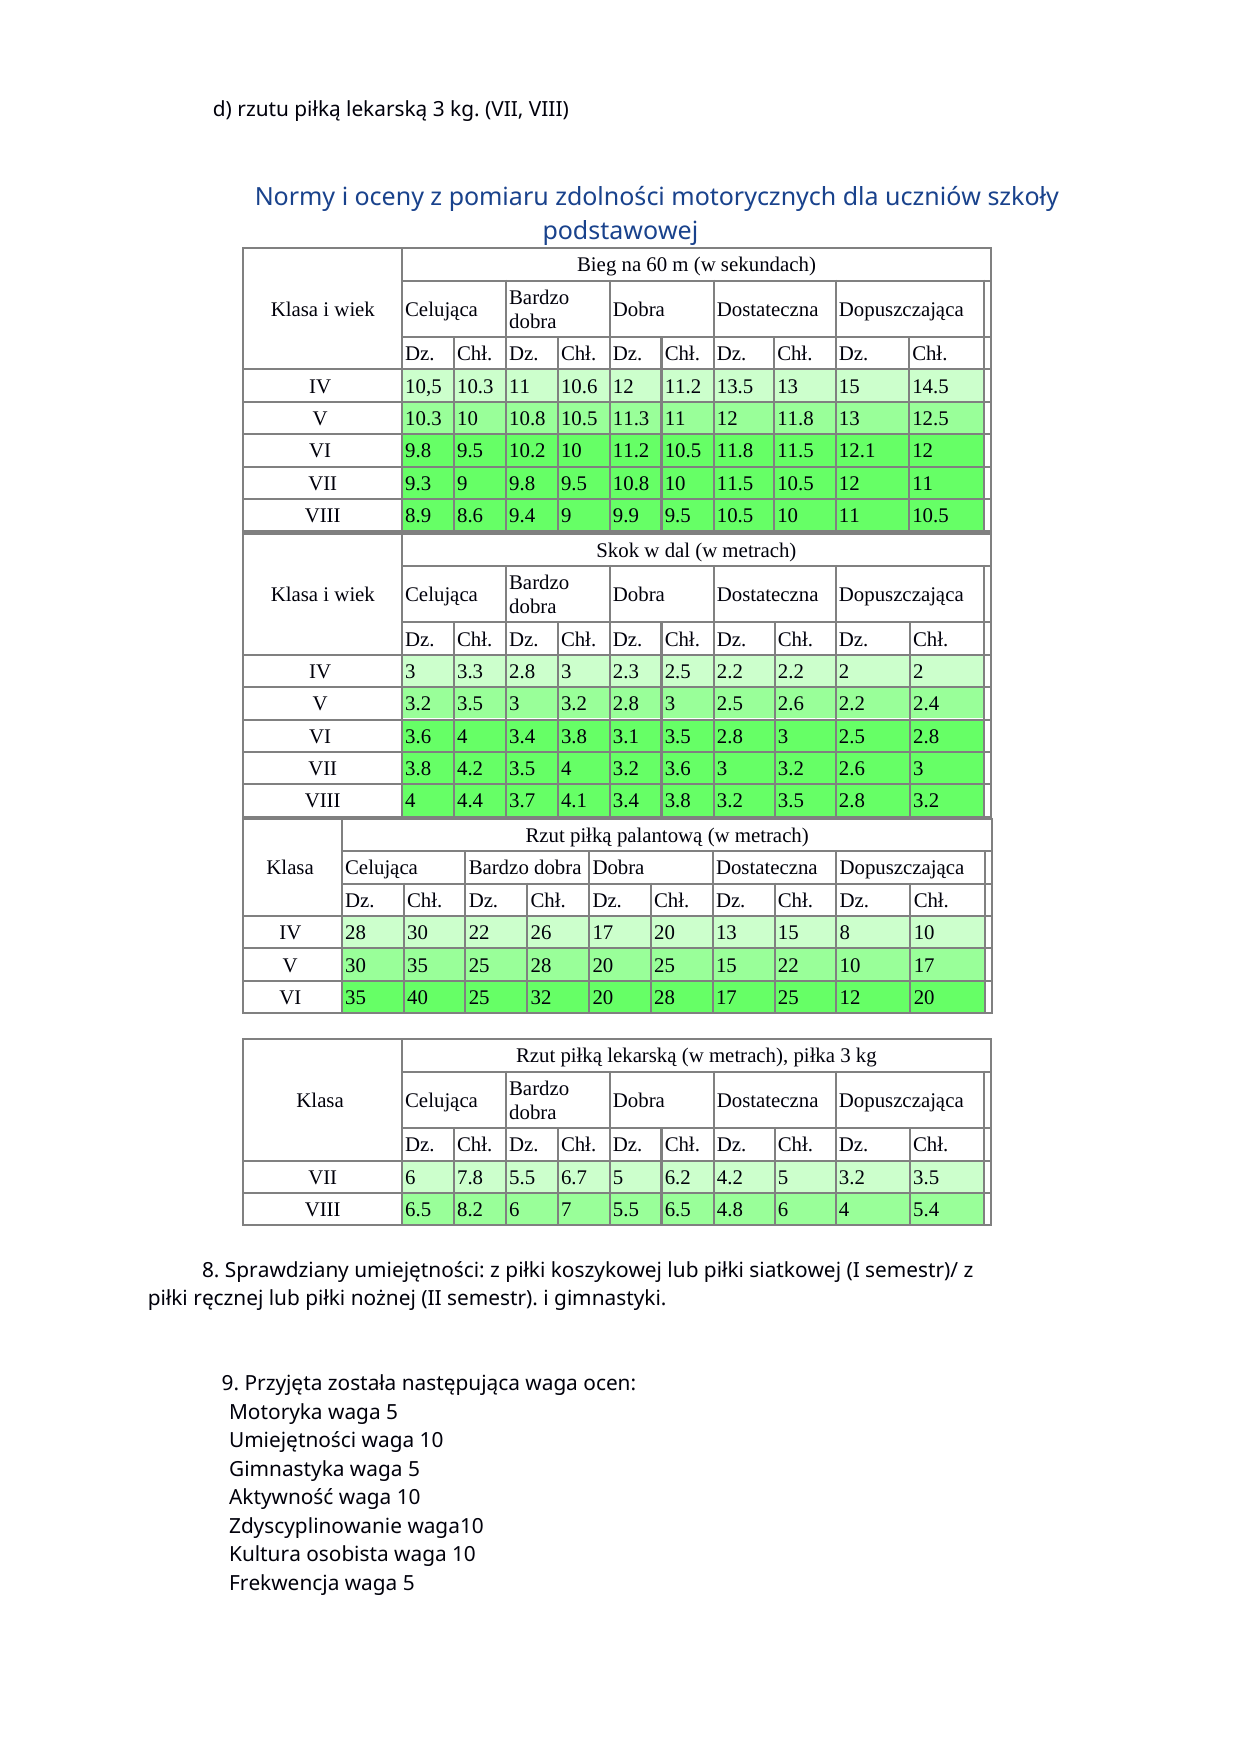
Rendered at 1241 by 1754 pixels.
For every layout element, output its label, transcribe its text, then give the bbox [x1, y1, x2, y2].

table_cell [985, 1162, 990, 1192]
table_cell 2,8 [715, 721, 774, 751]
table_header Rzut piłką palantową (w metrach) [343, 820, 991, 850]
table_cell 15 [776, 917, 835, 947]
table_cell 3 [911, 753, 983, 783]
table_cell Dobra [590, 852, 712, 882]
table_cell 35 [343, 982, 403, 1012]
table_cell VI [244, 982, 341, 1012]
table_cell 2,3 [611, 656, 660, 686]
table_cell 12 [715, 403, 773, 433]
table_cell Dostateczna [715, 1073, 835, 1127]
table_cell 3,1 [611, 721, 660, 751]
table_cell 5 [776, 1162, 835, 1192]
table_cell 2,2 [715, 656, 774, 686]
table_cell [986, 917, 991, 947]
table_cell 11,2 [663, 370, 713, 401]
table_cell 12 [910, 435, 983, 466]
table_cell 14,5 [910, 370, 983, 401]
table_cell 2,6 [776, 688, 835, 718]
table_cell [985, 688, 990, 718]
table_cell 10,5 [559, 403, 609, 433]
table_cell Chł. [455, 338, 505, 368]
table_header Bieg na 60 m (w sekundach) [403, 249, 990, 279]
table_cell Chł. [911, 623, 983, 654]
table_cell [986, 982, 991, 1012]
table_cell 8,2 [455, 1194, 505, 1224]
table_cell 22 [776, 949, 835, 980]
table_cell 11 [663, 403, 713, 433]
table_cell Dz. [507, 338, 557, 368]
table_cell Dz. [715, 623, 774, 654]
table_cell Chł. [663, 623, 713, 654]
table_cell VI [244, 721, 401, 751]
table_cell Dz. [611, 338, 660, 368]
table_cell Chł. [911, 1129, 983, 1159]
table_cell 2,5 [837, 721, 909, 751]
table_cell IV [244, 917, 341, 947]
table_cell Dopuszczająca [837, 852, 984, 882]
table_cell 15 [837, 370, 908, 401]
table_cell 2,2 [837, 688, 909, 718]
table_cell 10 [559, 435, 609, 466]
table_cell 3,4 [507, 721, 557, 751]
table_cell 35 [405, 949, 464, 980]
table_cell 3 [663, 688, 713, 718]
table_cell 9,3 [403, 468, 453, 498]
table_cell Dz. [715, 338, 773, 368]
table_cell Dobra [611, 567, 713, 621]
table_cell Dobra [611, 1073, 713, 1127]
table_cell 3,6 [663, 753, 713, 783]
table_cell 25 [466, 949, 526, 980]
table_cell 20 [652, 917, 712, 947]
table_cell V [244, 949, 341, 980]
table_cell 10,5 [715, 500, 773, 530]
table_cell IV [244, 370, 401, 401]
table_cell 6 [776, 1194, 835, 1224]
table_cell VI [244, 435, 401, 466]
table_cell VII [244, 468, 401, 498]
table_cell 8,9 [403, 500, 453, 530]
table_cell 20 [911, 982, 984, 1012]
table_cell 9,5 [455, 435, 505, 466]
table_cell 17 [911, 949, 984, 980]
table_cell [986, 885, 991, 915]
list d) rzutu piłką lekarską 3 kg. (VII, VIII) [148, 94, 1093, 122]
table_cell 3,8 [559, 721, 609, 751]
table_cell 3,5 [507, 753, 557, 783]
table_cell 4 [837, 1194, 909, 1224]
table_cell Dz. [837, 885, 909, 915]
table_cell 10 [663, 468, 713, 498]
table_cell 3,2 [611, 753, 660, 783]
table_cell 10,8 [611, 468, 660, 498]
table_cell 4 [559, 753, 609, 783]
table_cell [985, 435, 990, 466]
table_cell 25 [652, 949, 712, 980]
table_cell 28 [652, 982, 712, 1012]
table_cell Chł. [776, 1129, 835, 1159]
table_cell 30 [343, 949, 403, 980]
table_cell 12,1 [837, 435, 908, 466]
table_cell 3 [715, 753, 774, 783]
table_cell 2,5 [663, 656, 713, 686]
table_cell Bardzo dobra [507, 1073, 609, 1127]
table_cell 3,3 [455, 656, 505, 686]
table_cell 9,8 [403, 435, 453, 466]
table_cell 10,8 [507, 403, 557, 433]
table_cell 3,5 [663, 721, 713, 751]
table_cell Chł. [910, 338, 983, 368]
table_cell 9,9 [611, 500, 660, 530]
table_cell 4,4 [455, 785, 505, 816]
table_cell Chł. [911, 885, 984, 915]
table_cell Dz. [403, 623, 453, 654]
table_cell [985, 500, 990, 530]
table_cell [985, 1194, 990, 1224]
table_cell Dz. [837, 338, 908, 368]
table_cell 4 [403, 785, 453, 816]
table_cell Celująca [403, 567, 505, 621]
table_cell [985, 753, 990, 783]
table_cell 20 [590, 982, 650, 1012]
table_cell 10,2 [507, 435, 557, 466]
table_cell 9 [559, 500, 609, 530]
table_cell VIII [244, 500, 401, 530]
table_cell 40 [405, 982, 464, 1012]
table_cell [986, 949, 991, 980]
table_cell 3,2 [911, 785, 983, 816]
table_header Klasa [244, 820, 341, 915]
table_cell VII [244, 1162, 401, 1192]
table_cell Chł. [663, 1129, 713, 1159]
table_cell Chł. [559, 623, 609, 654]
table_cell 6 [403, 1162, 453, 1192]
text Aktywność waga 10 [148, 1482, 1093, 1511]
table_cell 2,6 [837, 753, 909, 783]
table_cell 17 [714, 982, 774, 1012]
table_cell 3,7 [507, 785, 557, 816]
table_cell 3,6 [403, 721, 453, 751]
table_cell VII [244, 753, 401, 783]
table_cell 3,2 [837, 1162, 909, 1192]
table_cell 6,7 [559, 1162, 609, 1192]
table_cell Chł. [405, 885, 464, 915]
table_cell 3 [403, 656, 453, 686]
table_cell 4,2 [715, 1162, 774, 1192]
table_cell 11,5 [715, 468, 773, 498]
table_cell 2,8 [837, 785, 909, 816]
table_cell Chł. [455, 623, 505, 654]
table_cell Chł. [528, 885, 588, 915]
text Normy i oceny z pomiaru zdolności motorycznych dla uczniów szkoły podstawowej [148, 179, 1093, 247]
text Motoryka waga 5 [148, 1397, 1093, 1425]
table_header Klasa i wiek [244, 249, 401, 368]
table_cell Dopuszczająca [837, 1073, 983, 1127]
table_cell IV [244, 656, 401, 686]
table_cell Chł. [455, 1129, 505, 1159]
table_cell 4,2 [455, 753, 505, 783]
table_cell 10 [455, 403, 505, 433]
table_cell 17 [590, 917, 650, 947]
table_cell Dz. [507, 1129, 557, 1159]
table_cell Dostateczna [715, 282, 835, 336]
table_cell 9,4 [507, 500, 557, 530]
table_cell 2,2 [776, 656, 835, 686]
table_cell 12,5 [910, 403, 983, 433]
table_cell 13 [837, 403, 908, 433]
table_header Rzut piłką lekarską (w metrach), piłka 3 kg [403, 1040, 990, 1071]
table_cell Chł. [775, 338, 835, 368]
table_cell 11 [507, 370, 557, 401]
table_cell 5,5 [507, 1162, 557, 1192]
table_cell 28 [343, 917, 403, 947]
table_cell Celująca [403, 1073, 505, 1127]
table_header Klasa [244, 1040, 401, 1159]
text Umiejętności waga 10 [148, 1425, 1093, 1454]
table_cell 11,8 [715, 435, 773, 466]
table_cell 9,5 [559, 468, 609, 498]
table_cell Dopuszczająca [837, 282, 983, 336]
table_cell 4,8 [715, 1194, 774, 1224]
table_cell VIII [244, 785, 401, 816]
table_cell Dz. [611, 1129, 660, 1159]
table_cell 11 [837, 500, 908, 530]
table_cell 10,6 [559, 370, 609, 401]
table_cell VIII [244, 1194, 401, 1224]
table_cell 15 [714, 949, 774, 980]
table_cell [985, 785, 990, 816]
table_cell [985, 656, 990, 686]
table_cell Celująca [343, 852, 464, 882]
table_cell Chł. [776, 623, 835, 654]
table_cell 10,5 [403, 370, 453, 401]
table_cell 3,5 [911, 1162, 983, 1192]
table_cell 13,5 [715, 370, 773, 401]
table_cell [985, 1129, 990, 1159]
table_cell Dz. [837, 623, 909, 654]
table_cell 2,8 [611, 688, 660, 718]
table_cell 6 [507, 1194, 557, 1224]
table_cell [985, 567, 990, 621]
table_cell Chł. [663, 338, 713, 368]
table_cell [985, 468, 990, 498]
table_cell 32 [528, 982, 588, 1012]
table_cell Dz. [837, 1129, 909, 1159]
table_cell 3,8 [403, 753, 453, 783]
table_cell [985, 623, 990, 654]
table_cell 2 [911, 656, 983, 686]
table_cell 3,4 [611, 785, 660, 816]
table_cell 3,8 [663, 785, 713, 816]
table_cell 11,8 [775, 403, 835, 433]
table_cell Dz. [403, 1129, 453, 1159]
table_cell 10,3 [455, 370, 505, 401]
table_cell 3 [559, 656, 609, 686]
table_cell 9 [455, 468, 505, 498]
table_cell 3,2 [715, 785, 774, 816]
table_cell Dz. [466, 885, 526, 915]
table_cell [986, 852, 991, 882]
table_cell 6,5 [663, 1194, 713, 1224]
table_cell 10,5 [775, 468, 835, 498]
table_cell 8,6 [455, 500, 505, 530]
table_cell Dostateczna [714, 852, 835, 882]
table_cell 6,5 [403, 1194, 453, 1224]
text Frekwencja waga 5 [148, 1568, 1093, 1596]
table_cell Dz. [715, 1129, 774, 1159]
table_cell 2,4 [911, 688, 983, 718]
table_header Skok w dal (w metrach) [403, 535, 990, 565]
table_cell 11,2 [611, 435, 660, 466]
table_cell 13 [775, 370, 835, 401]
table_cell 2,5 [715, 688, 774, 718]
table_cell 20 [590, 949, 650, 980]
table_cell 5,5 [611, 1194, 660, 1224]
table_cell 2,8 [911, 721, 983, 751]
table_cell 7 [559, 1194, 609, 1224]
table_cell 3,2 [403, 688, 453, 718]
text Gimnastyka waga 5 [148, 1454, 1093, 1482]
table_cell 3,5 [776, 785, 835, 816]
table_cell 3,5 [455, 688, 505, 718]
table_cell Dz. [590, 885, 650, 915]
table_cell 9,5 [663, 500, 713, 530]
table_cell V [244, 403, 401, 433]
table_cell 4,1 [559, 785, 609, 816]
table_cell 12 [611, 370, 660, 401]
table_cell 3,2 [776, 753, 835, 783]
table_cell 11,5 [775, 435, 835, 466]
table_cell 7,8 [455, 1162, 505, 1192]
table_cell 11,3 [611, 403, 660, 433]
table_cell [985, 282, 990, 336]
table_cell Dz. [507, 623, 557, 654]
table_header Klasa i wiek [244, 535, 401, 654]
table_cell Dz. [403, 338, 453, 368]
table_cell 2 [837, 656, 909, 686]
table_cell 30 [405, 917, 464, 947]
table_cell 28 [528, 949, 588, 980]
table_cell 9,8 [507, 468, 557, 498]
table_cell 4 [455, 721, 505, 751]
table_cell 2,8 [507, 656, 557, 686]
table_cell Bardzo dobra [507, 567, 609, 621]
text 8. Sprawdziany umiejętności: z piłki koszykowej lub piłki siatkowej (I semestr)/ z piłki ręcznej lub piłki nożnej (II semestr). i gimnastyki. [148, 1255, 1093, 1312]
table_cell 10 [837, 949, 909, 980]
table_cell 11 [910, 468, 983, 498]
text Kultura osobista waga 10 [148, 1539, 1093, 1568]
table_cell [985, 1073, 990, 1127]
text 9. Przyjęta została następująca waga ocen: [148, 1368, 1093, 1397]
table_cell 3 [507, 688, 557, 718]
table_cell 8 [837, 917, 909, 947]
table_cell 22 [466, 917, 526, 947]
table_cell Bardzo dobra [507, 282, 609, 336]
table_cell 13 [714, 917, 774, 947]
table_cell [985, 403, 990, 433]
table_cell Dz. [611, 623, 660, 654]
table_cell [985, 370, 990, 401]
table_cell Chł. [559, 1129, 609, 1159]
table_cell Dobra [611, 282, 713, 336]
table_cell 5,4 [911, 1194, 983, 1224]
table_cell [985, 721, 990, 751]
table_cell Chł. [559, 338, 609, 368]
text Zdyscyplinowanie waga10 [148, 1511, 1093, 1539]
table_cell Dz. [714, 885, 774, 915]
table_cell 12 [837, 468, 908, 498]
table_cell Chł. [776, 885, 835, 915]
table_cell 10 [775, 500, 835, 530]
table_cell 10 [911, 917, 984, 947]
table_cell 12 [837, 982, 909, 1012]
table_cell 6,2 [663, 1162, 713, 1192]
table_cell 10,3 [403, 403, 453, 433]
table_cell 25 [776, 982, 835, 1012]
table_cell 3 [776, 721, 835, 751]
table_cell [985, 338, 990, 368]
table_cell V [244, 688, 401, 718]
table_cell Bardzo dobra [466, 852, 588, 882]
table_cell 26 [528, 917, 588, 947]
table_cell 25 [466, 982, 526, 1012]
table_cell Dz. [343, 885, 403, 915]
table_cell 10,5 [910, 500, 983, 530]
table_cell Celująca [403, 282, 505, 336]
table_cell Dopuszczająca [837, 567, 983, 621]
table_cell 5 [611, 1162, 660, 1192]
table_cell 3,2 [559, 688, 609, 718]
table_cell Dostateczna [715, 567, 835, 621]
table_cell Chł. [652, 885, 712, 915]
table_cell 10,5 [663, 435, 713, 466]
